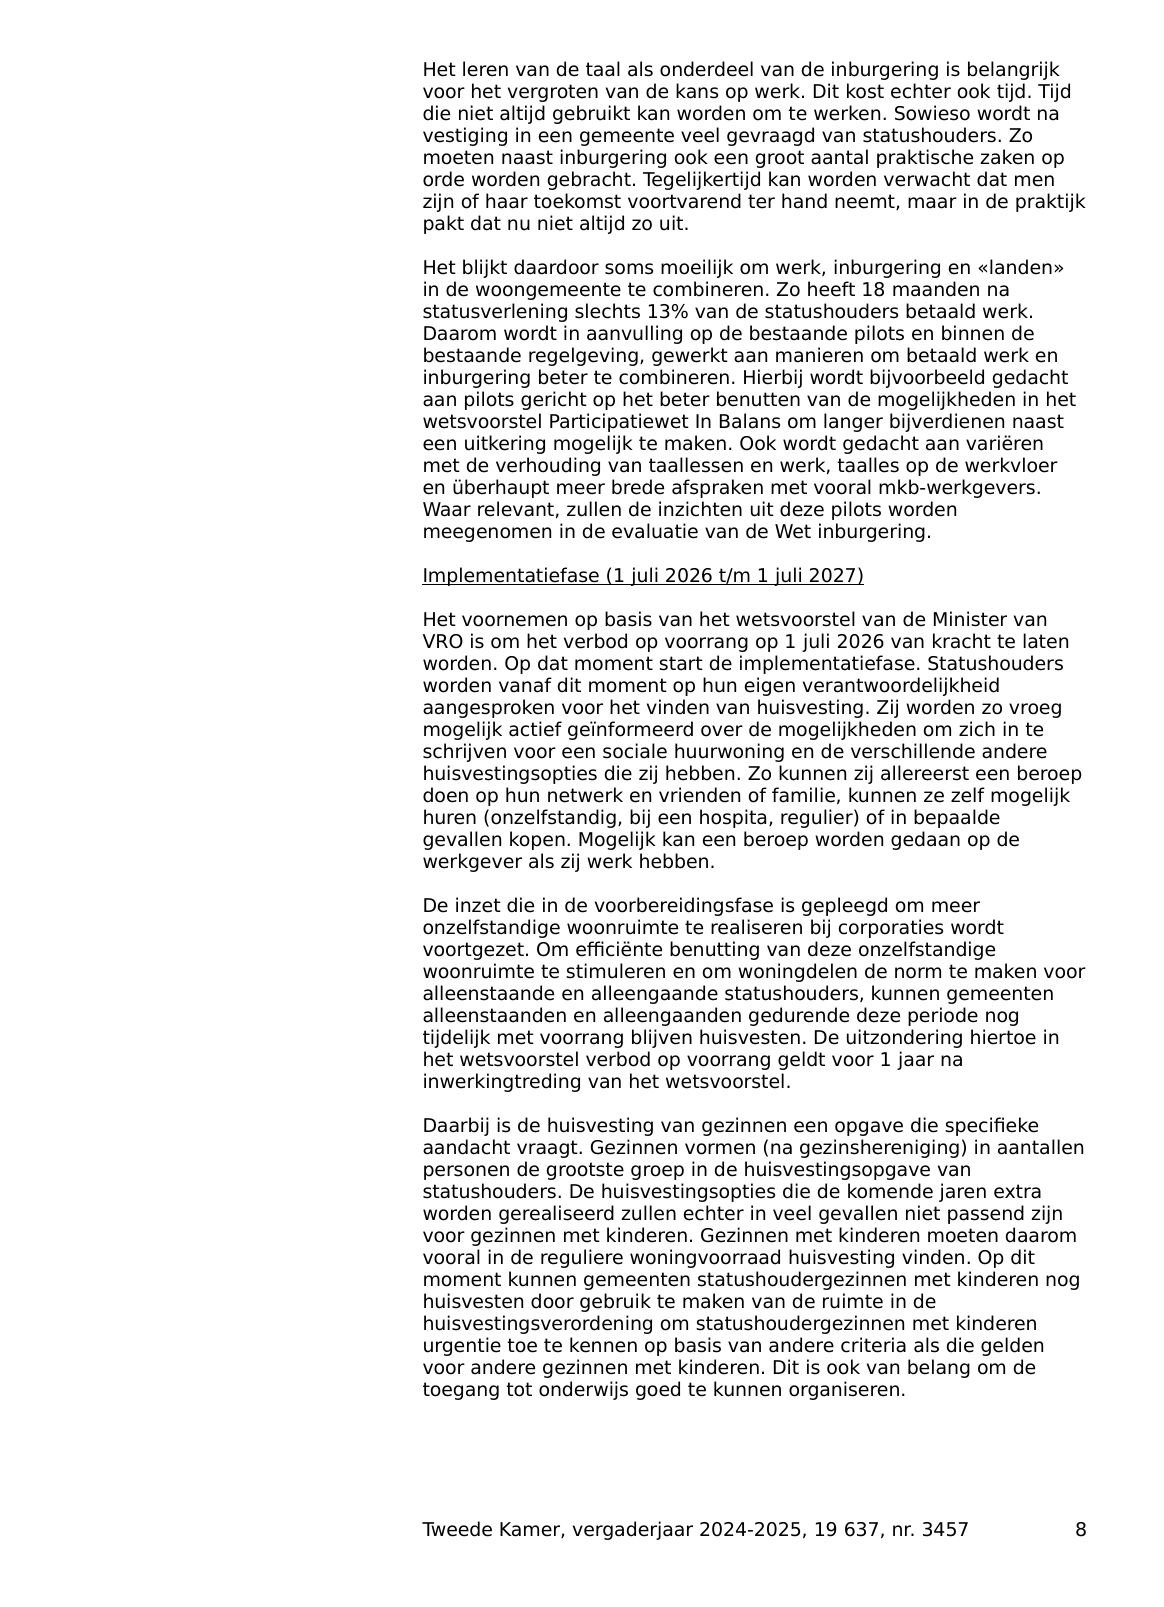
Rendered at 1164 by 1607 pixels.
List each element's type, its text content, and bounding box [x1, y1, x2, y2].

text Het leren van de taal als onderdeel van de inburgering is belangrijk voor het vergroten van de kans op werk. Dit kost echter ook tijd. Tijd die niet altijd gebruikt kan worden om te werken. Sowieso wordt na vestiging in een gemeente veel gevraagd van statushouders. Zo moeten naast inburgering ook een groot aantal praktische zaken op orde worden gebracht. Tegelijkertijd kan worden verwacht dat men zijn of haar toekomst voortvarend ter hand neemt, maar in de praktijk pakt dat nu niet altijd zo uit. [422, 59, 1087, 235]
text Daarbij is de huisvesting van gezinnen een opgave die specifieke aandacht vraagt. Gezinnen vormen (na gezinshereniging) in aantallen personen de grootste groep in de huisvestingsopgave van statushouders. De huisvestingsopties die de komende jaren extra worden gerealiseerd zullen echter in veel gevallen niet passend zijn voor gezinnen met kinderen. Gezinnen met kinderen moeten daarom vooral in de reguliere woningvoorraad huisvesting vinden. Op dit moment kunnen gemeenten statushoudergezinnen met kinderen nog huisvesten door gebruik te maken van de ruimte in de huisvestingsverordening om statushoudergezinnen met kinderen urgentie toe te kennen op basis van andere criteria als die gelden voor andere gezinnen met kinderen. Dit is ook van belang om de toegang tot onderwijs goed te kunnen organiseren. [422, 1115, 1087, 1401]
subtitle Implementatiefase (1 juli 2026 t/m 1 juli 2027) [422, 565, 1087, 587]
text De inzet die in de voorbereidingsfase is gepleegd om meer onzelfstandige woonruimte te realiseren bij corporaties wordt voortgezet. Om efficiënte benutting van deze onzelfstandige woonruimte te stimuleren en om woningdelen de norm te maken voor alleenstaande en alleengaande statushouders, kunnen gemeenten alleenstaanden en alleengaanden gedurende deze periode nog tijdelijk met voorrang blijven huisvesten. De uitzondering hiertoe in het wetsvoorstel verbod op voorrang geldt voor 1 jaar na inwerkingtreding van het wetsvoorstel. [422, 895, 1087, 1093]
text Het voornemen op basis van het wetsvoorstel van de Minister van VRO is om het verbod op voorrang op 1 juli 2026 van kracht te laten worden. Op dat moment start de implementatiefase. Statushouders worden vanaf dit moment op hun eigen verantwoordelijkheid aangesproken voor het vinden van huisvesting. Zij worden zo vroeg mogelijk actief geïnformeerd over de mogelijkheden om zich in te schrijven voor een sociale huurwoning en de verschillende andere huisvestingsopties die zij hebben. Zo kunnen zij allereerst een beroep doen op hun netwerk en vrienden of familie, kunnen ze zelf mogelijk huren (onzelfstandig, bij een hospita, regulier) of in bepaalde gevallen kopen. Mogelijk kan een beroep worden gedaan op de werkgever als zij werk hebben. [422, 609, 1087, 873]
text Het blijkt daardoor soms moeilijk om werk, inburgering en «landen» in de woongemeente te combineren. Zo heeft 18 maanden na statusverlening slechts 13% van de statushouders betaald werk. Daarom wordt in aanvulling op de bestaande pilots en binnen de bestaande regelgeving, gewerkt aan manieren om betaald werk en inburgering beter te combineren. Hierbij wordt bijvoorbeeld gedacht aan pilots gericht op het beter benutten van de mogelijkheden in het wetsvoorstel Participatiewet In Balans om langer bijverdienen naast een uitkering mogelijk te maken. Ook wordt gedacht aan variëren met de verhouding van taallessen en werk, taalles op de werkvloer en überhaupt meer brede afspraken met vooral mkb-werkgevers. Waar relevant, zullen de inzichten uit deze pilots worden meegenomen in de evaluatie van de Wet inburgering. [422, 257, 1087, 543]
